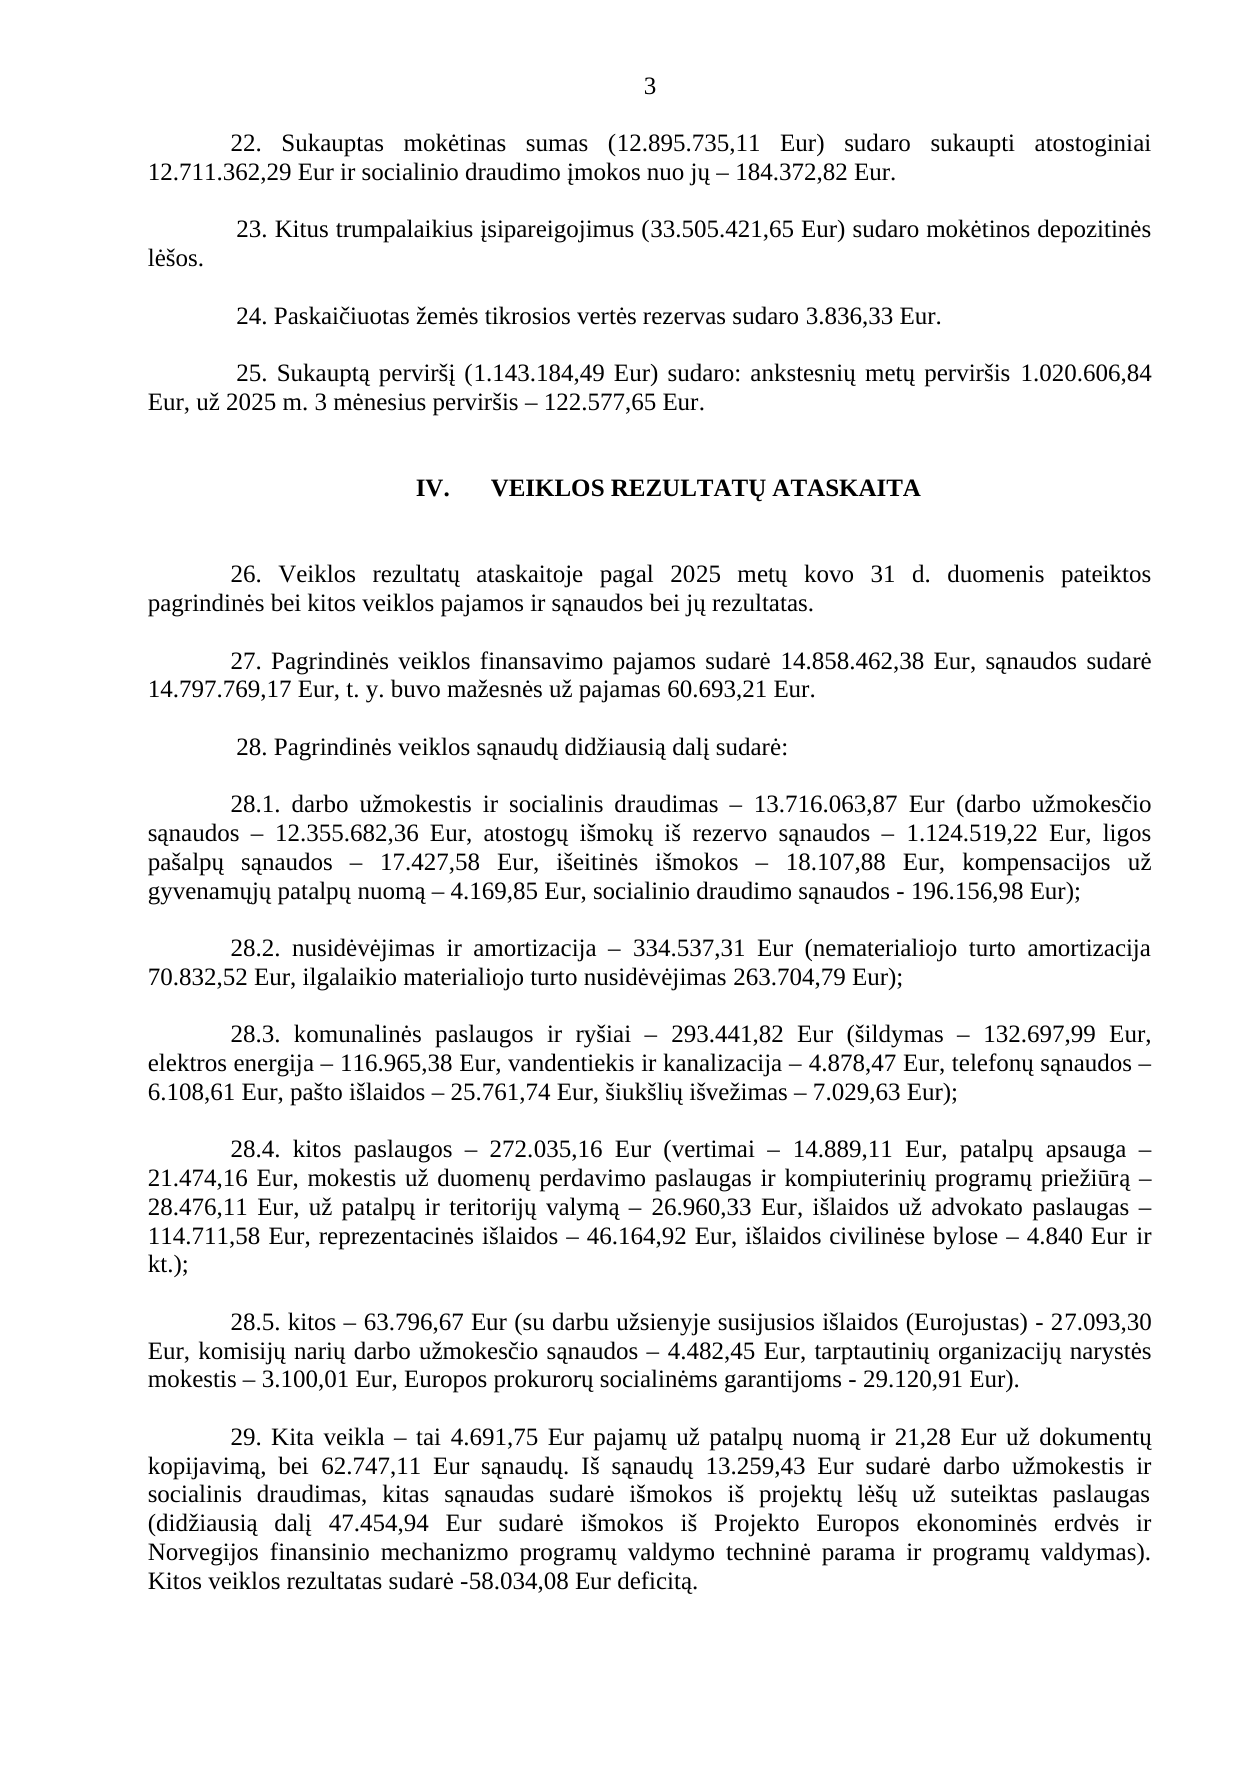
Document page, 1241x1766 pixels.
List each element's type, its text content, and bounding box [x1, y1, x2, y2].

list VEIKLOS REZULTATŲ ATASKAITA [185, 473, 1152, 502]
text 28.5. kitos – 63.796,67 Eur (su darbu užsienyje susijusios išlaidos (Eurojustas) - 27.093,30 Eur, komisijų narių darbo užmokesčio sąnaudos – 4.482,45 Eur, tarptautinių organizacijų narystės mokestis – 3.100,01 Eur, Europos prokurorų socialinėms garantijoms - 29.120,91 Eur). [148, 1307, 1152, 1393]
text 28.2. nusidėvėjimas ir amortizacija – 334.537,31 Eur (nematerialiojo turto amortizacija 70.832,52 Eur, ilgalaikio materialiojo turto nusidėvėjimas 263.704,79 Eur); [148, 933, 1152, 991]
text 27. Pagrindinės veiklos finansavimo pajamos sudarė 14.858.462,38 Eur, sąnaudos sudarė 14.797.769,17 Eur, t. y. buvo mažesnės už pajamas 60.693,21 Eur. [148, 646, 1152, 703]
text 28.4. kitos paslaugos – 272.035,16 Eur (vertimai – 14.889,11 Eur, patalpų apsauga – 21.474,16 Eur, mokestis už duomenų perdavimo paslaugas ir kompiuterinių programų priežiūrą – 28.476,11 Eur, už patalpų ir teritorijų valymą – 26.960,33 Eur, išlaidos už advokato paslaugas – 114.711,58 Eur, reprezentacinės išlaidos – 46.164,92 Eur, išlaidos civilinėse bylose – 4.840 Eur ir kt.); [148, 1134, 1152, 1278]
text 29. Kita veikla – tai 4.691,75 Eur pajamų už patalpų nuomą ir 21,28 Eur už dokumentų kopijavimą, bei 62.747,11 Eur sąnaudų. Iš sąnaudų 13.259,43 Eur sudarė darbo užmokestis ir socialinis draudimas, kitas sąnaudas sudarė išmokos iš projektų lėšų už suteiktas paslaugas (didžiausią dalį 47.454,94 Eur sudarė išmokos iš Projekto Europos ekonominės erdvės ir Norvegijos finansinio mechanizmo programų valdymo techninė parama ir programų valdymas). Kitos veiklos rezultatas sudarė -58.034,08 Eur deficitą. [148, 1422, 1152, 1594]
text 26. Veiklos rezultatų ataskaitoje pagal 2025 metų kovo 31 d. duomenis pateiktos pagrindinės bei kitos veiklos pajamos ir sąnaudos bei jų rezultatas. [148, 559, 1152, 617]
text 28. Pagrindinės veiklos sąnaudų didžiausią dalį sudarė: [148, 732, 1152, 761]
text 25. Sukauptą perviršį (1.143.184,49 Eur) sudaro: ankstesnių metų perviršis 1.020.606,84 Eur, už 2025 m. 3 mėnesius perviršis – 122.577,65 Eur. [148, 358, 1152, 416]
text 23. Kitus trumpalaikius įsipareigojimus (33.505.421,65 Eur) sudaro mokėtinos depozitinės lėšos. [148, 214, 1152, 272]
text 24. Paskaičiuotas žemės tikrosios vertės rezervas sudaro 3.836,33 Eur. [148, 301, 1152, 329]
text 28.1. darbo užmokestis ir socialinis draudimas – 13.716.063,87 Eur (darbo užmokesčio sąnaudos – 12.355.682,36 Eur, atostogų išmokų iš rezervo sąnaudos – 1.124.519,22 Eur, ligos pašalpų sąnaudos – 17.427,58 Eur, išeitinės išmokos – 18.107,88 Eur, kompensacijos už gyvenamųjų patalpų nuomą – 4.169,85 Eur, socialinio draudimo sąnaudos - 196.156,98 Eur); [148, 789, 1152, 904]
text 28.3. komunalinės paslaugos ir ryšiai – 293.441,82 Eur (šildymas – 132.697,99 Eur, elektros energija – 116.965,38 Eur, vandentiekis ir kanalizacija – 4.878,47 Eur, telefonų sąnaudos – 6.108,61 Eur, pašto išlaidos – 25.761,74 Eur, šiukšlių išvežimas – 7.029,63 Eur); [148, 1019, 1152, 1106]
text 22. Sukauptas mokėtinas sumas (12.895.735,11 Eur) sudaro sukaupti atostoginiai 12.711.362,29 Eur ir socialinio draudimo įmokos nuo jų – 184.372,82 Eur. [148, 128, 1152, 186]
